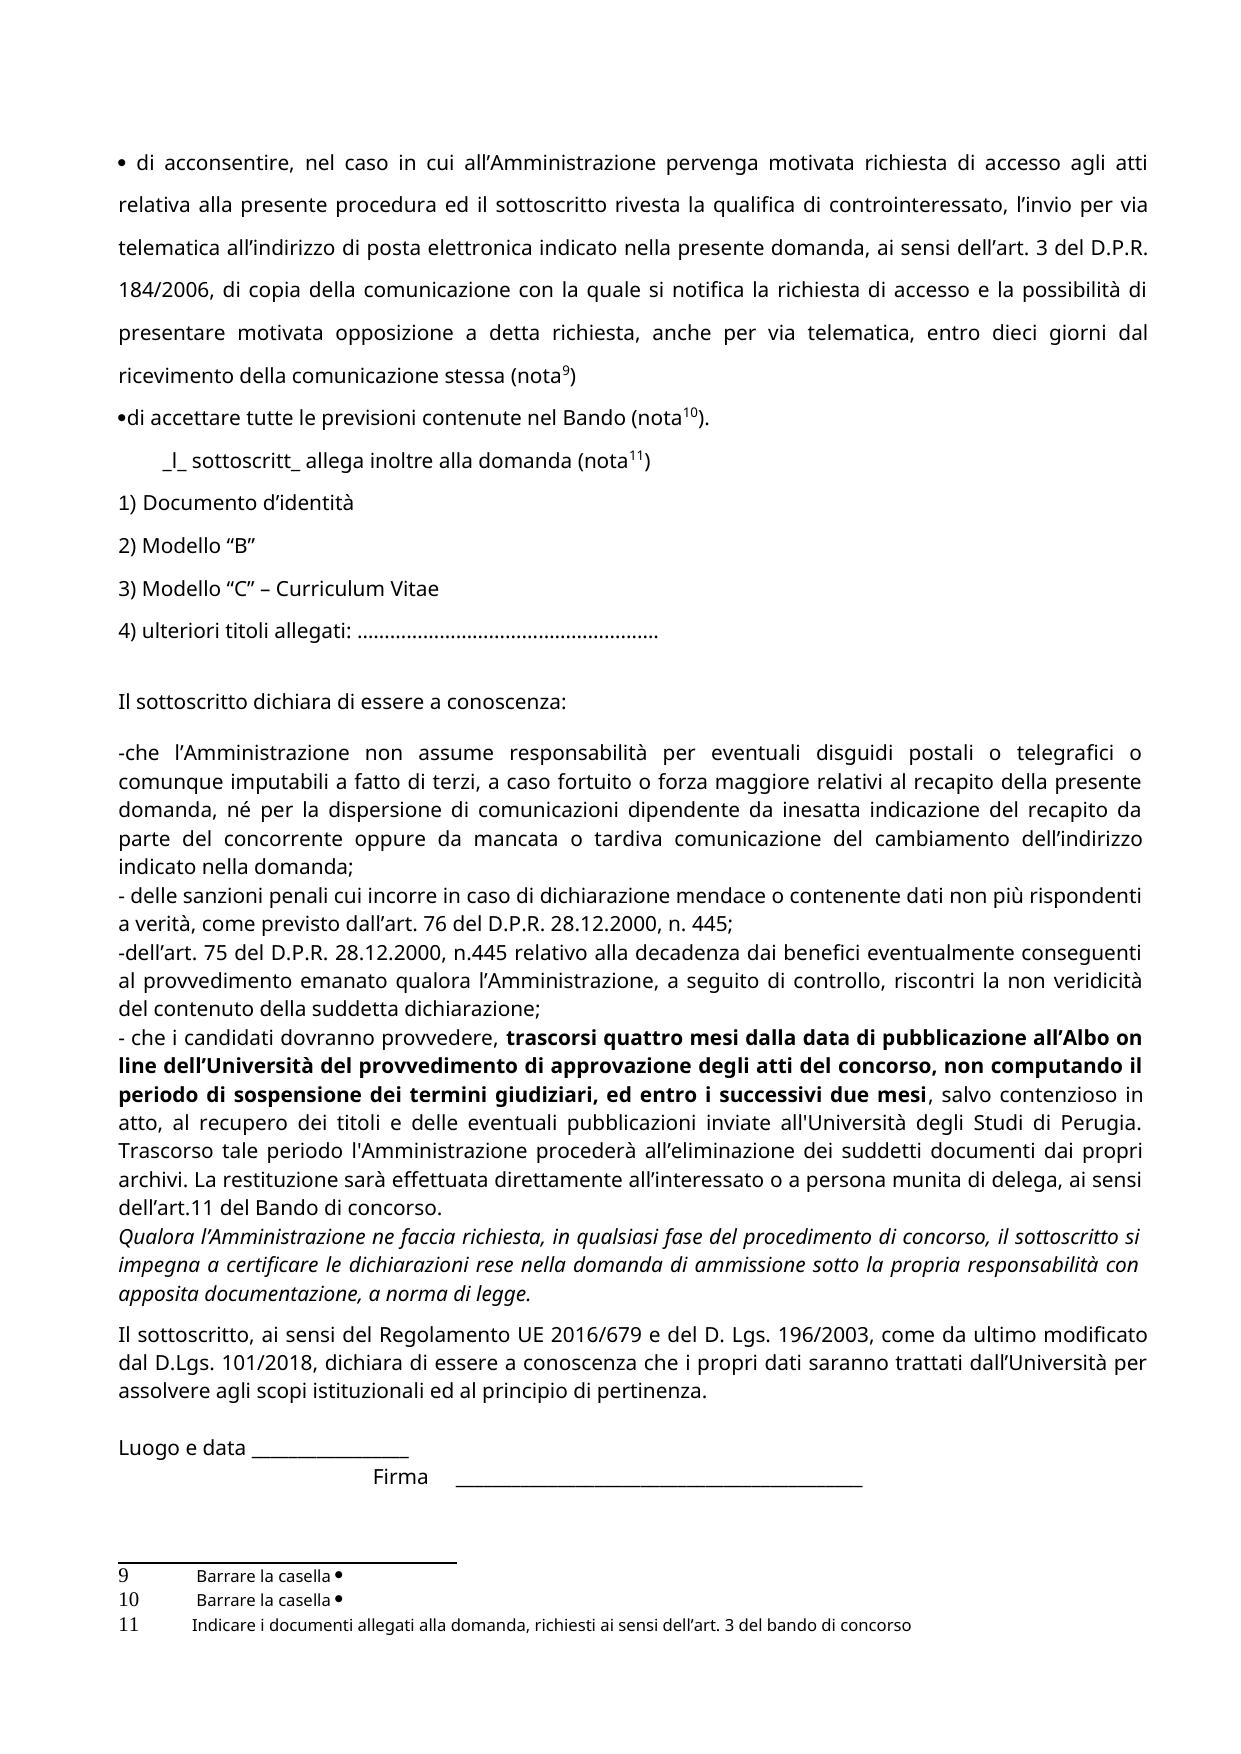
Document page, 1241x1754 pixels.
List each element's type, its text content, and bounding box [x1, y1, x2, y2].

text 1) Documento d’identità [118, 488, 1144, 517]
text - delle sanzioni penali cui incorre in caso di dichiarazione mendace o contenente dati non più rispondenti a verità, come previsto dall’art. 76 del D.P.R. 28.12.2000, n. 445; [118, 881, 1144, 938]
text 4) ulteriori titoli allegati: ………………………………………………. [118, 616, 1144, 645]
text 3) Modello “C” – Curriculum Vitae [118, 574, 1144, 602]
text -dell’art. 75 del D.P.R. 28.12.2000, n.445 relativo alla decadenza dai benefici eventualmente conseguenti al provvedimento emanato qualora l’Amministrazione, a seguito di controllo, riscontri la non veridicità del contenuto della suddetta dichiarazione; [118, 938, 1144, 1023]
text Firma ____________________________________________ [118, 1462, 1144, 1490]
text Il sottoscritto dichiara di essere a conoscenza: [118, 687, 1144, 716]
text Il sottoscritto, ai sensi del Regolamento UE 2016/679 e del D. Lgs. 196/2003, come da ultimo modificato dal D.Lgs. 101/2018, dichiara di essere a conoscenza che i propri dati saranno trattati dall’Università per assolvere agli scopi istituzionali ed al principio di pertinenza. [118, 1320, 1149, 1405]
text Qualora l’Amministrazione ne faccia richiesta, in qualsiasi fase del procedimento di concorso, il sottoscritto si impegna a certificare le dichiarazioni rese nella domanda di ammissione sotto la propria responsabilità con apposita documentazione, a norma di legge. [118, 1222, 1144, 1307]
text Luogo e data _________________ [118, 1433, 1144, 1462]
text Barrare la casella  [118, 1587, 1144, 1611]
text di accettare tutte le previsioni contenute nel Bando (nota). [118, 403, 1149, 432]
text  di acconsentire, nel caso in cui all’Amministrazione pervenga motivata richiesta di accesso agli atti relativa alla presente procedura ed il sottoscritto rivesta la qualifica di controinteressato, l’invio per via telematica all’indirizzo di posta elettronica indicato nella presente domanda, ai sensi dell’art. 3 del D.P.R. 184/2006, di copia della comunicazione con la quale si notifica la richiesta di accesso e la possibilità di presentare motivata opposizione a detta richiesta, anche per via telematica, entro dieci giorni dal ricevimento della comunicazione stessa (nota) [118, 148, 1149, 389]
text -che l’Amministrazione non assume responsabilità per eventuali disguidi postali o telegrafici o comunque imputabili a fatto di terzi, a caso fortuito o forza maggiore relativi al recapito della presente domanda, né per la dispersione di comunicazioni dipendente da inesatta indicazione del recapito da parte del concorrente oppure da mancata o tardiva comunicazione del cambiamento dell’indirizzo indicato nella domanda; [118, 738, 1144, 881]
text _l_ sottoscritt_ allega inoltre alla domanda (nota) [118, 446, 1144, 474]
text 2) Modello “B” [118, 531, 1144, 559]
text Indicare i documenti allegati alla domanda, richiesti ai sensi dell’art. 3 del bando di concorso [118, 1611, 1144, 1636]
text - che i candidati dovranno provvedere, trascorsi quattro mesi dalla data di pubblicazione all’Albo on line dell’Università del provvedimento di approvazione degli atti del concorso, non computando il periodo di sospensione dei termini giudiziari, ed entro i successivi due mesi, salvo contenzioso in atto, al recupero dei titoli e delle eventuali pubblicazioni inviate all'Università degli Studi di Perugia. Trascorso tale periodo l'Amministrazione procederà all’eliminazione dei suddetti documenti dai propri archivi. La restituzione sarà effettuata direttamente all’interessato o a persona munita di delega, ai sensi dell’art.11 del Bando di concorso. [118, 1023, 1144, 1222]
text Barrare la casella  [118, 1563, 1144, 1587]
